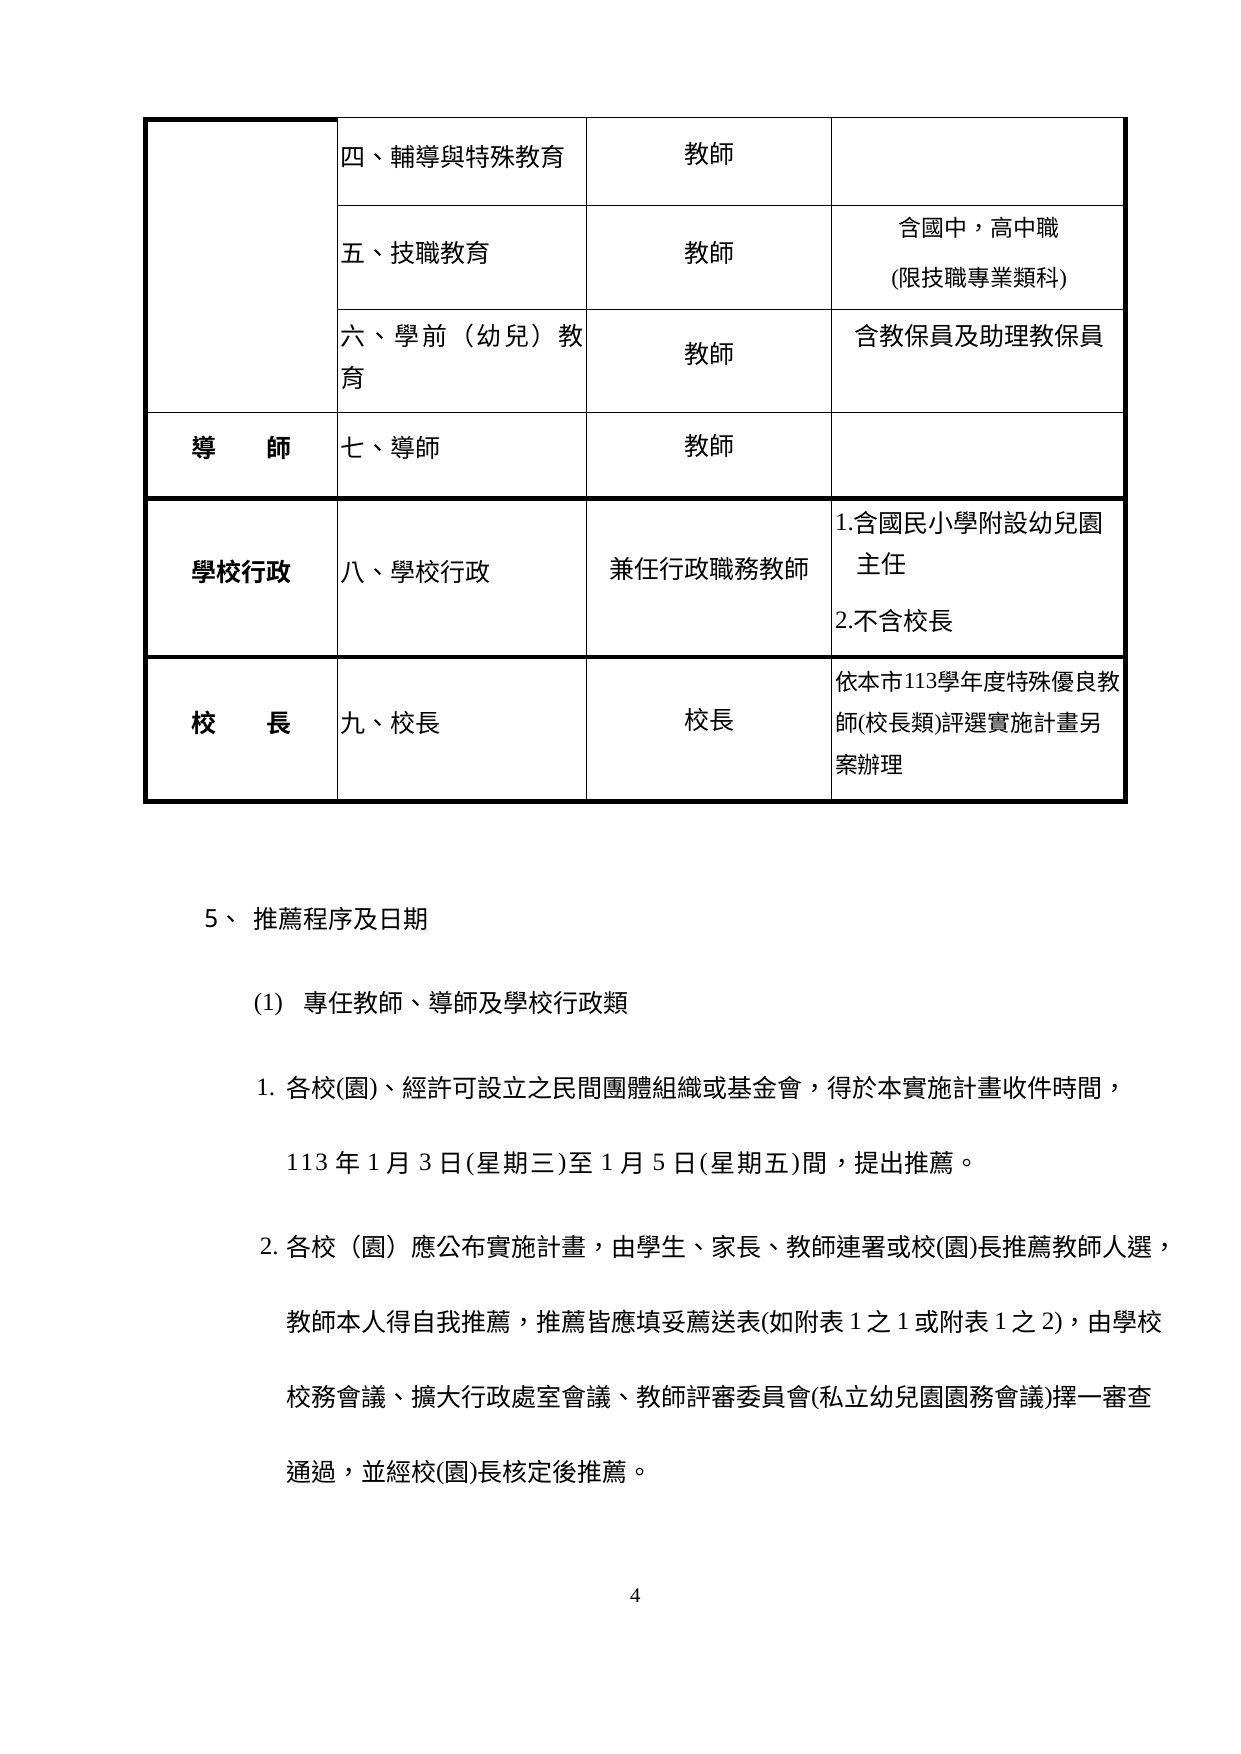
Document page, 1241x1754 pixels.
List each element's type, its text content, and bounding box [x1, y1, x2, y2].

table_cell 兼任行政職務教師 [587, 501, 831, 654]
list 推薦程序及日期 [203, 886, 1167, 949]
table_cell 九、校長 [338, 659, 586, 799]
list 各校（園）應公布實施計畫，由學生、家長、教師連署或校(園)長推薦教師人選，教師本人得自我推薦，推薦皆應填妥薦送表(如附表1之1或附表1之2)，由學校校務會議、擴大行政處室會議、教師評審委員會(私立幼兒園園務會議)擇一審查通過，並經校(園)長核定後推薦。 [259, 1214, 1167, 1502]
table_cell 教師 [587, 118, 831, 204]
table_cell [148, 122, 337, 412]
list 各校(園)、經許可設立之民間團體組織或基金會，得於本實施計畫收件時間，113年1月3日(星期三)至1月5日(星期五)間，提出推薦。 [256, 1055, 1167, 1192]
table_cell 校長 [587, 659, 831, 799]
table_cell [832, 118, 1123, 204]
table_cell 含教保員及助理教保員 [832, 310, 1123, 412]
table_cell 學校行政 [148, 501, 337, 654]
table_cell 七、導師 [338, 413, 586, 496]
table_cell 教師 [587, 310, 831, 412]
table_cell 五、技職教育 [338, 206, 586, 309]
table_cell 八、學校行政 [338, 501, 586, 654]
table_cell 導 師 [148, 413, 337, 496]
table_cell 依本市113學年度特殊優良教師(校長類)評選實施計畫另案辦理 [832, 659, 1123, 799]
list 專任教師、導師及學校行政類 [253, 971, 1167, 1033]
table_cell 教師 [587, 206, 831, 309]
table_cell 六、學前（幼兒）教育 [338, 310, 586, 412]
table_cell 校 長 [148, 659, 337, 799]
table_cell 教師 [587, 413, 831, 496]
table_cell 含國中，高中職 (限技職專業類科) [832, 206, 1123, 309]
table_cell [832, 413, 1123, 496]
table_cell 1.含國民小學附設幼兒園主任 2.不含校長 [832, 501, 1123, 654]
table_cell 四、輔導與特殊教育 [338, 118, 586, 204]
